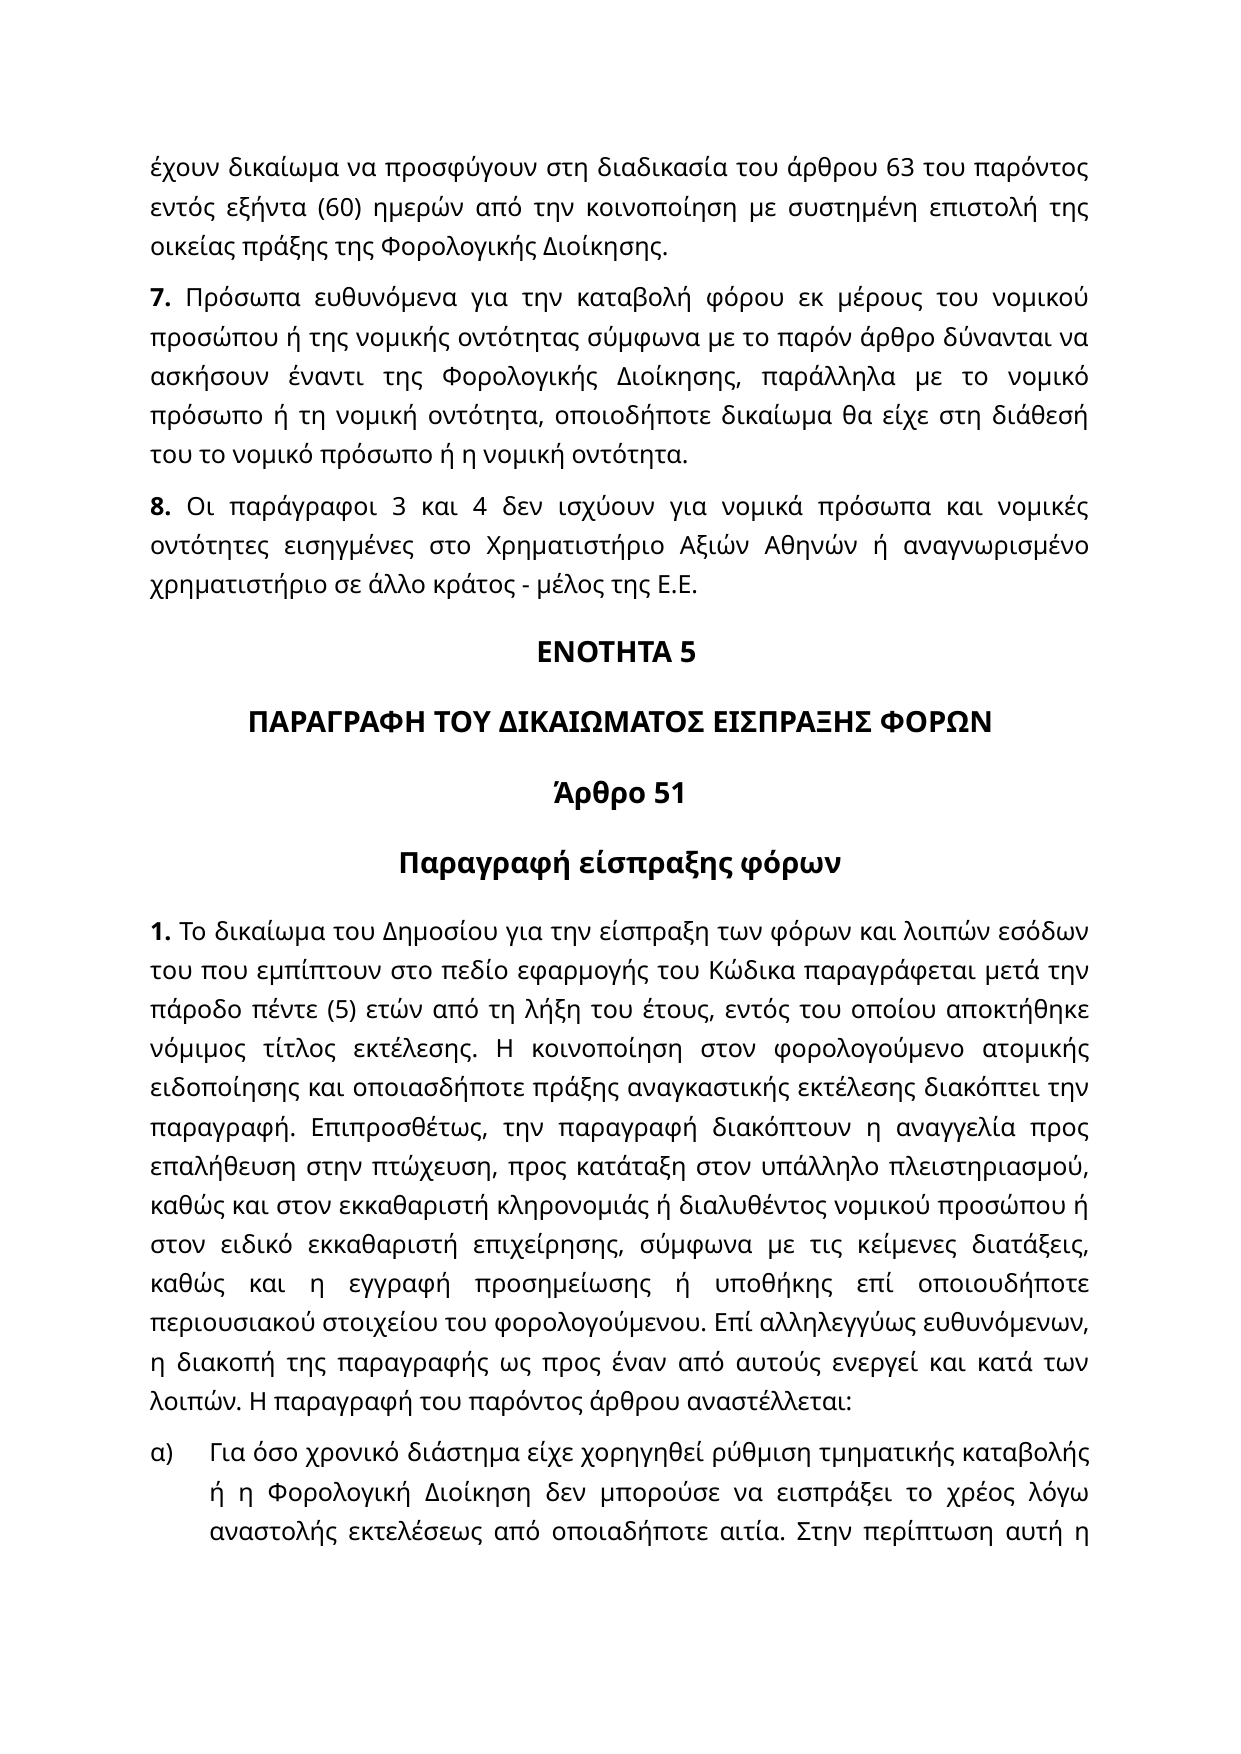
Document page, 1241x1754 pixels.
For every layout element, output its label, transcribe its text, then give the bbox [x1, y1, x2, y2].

subtitle Παραγραφή είσπραξης φόρων [150, 843, 1090, 882]
text έχουν δικαίωμα να προσφύγουν στη διαδικασία του άρθρου 63 του παρόντος εντός εξήντα (60) ημερών από την κοινοποίηση με συστημένη επιστολή της οικείας πράξης της Φορολογικής Διοίκησης. [150, 150, 1090, 262]
text 1. Το δικαίωμα του Δημοσίου για την είσπραξη των φόρων και λοιπών εσόδων του που εμπίπτουν στο πεδίο εφαρμογής του Κώδικα παραγράφεται μετά την πάροδο πέντε (5) ετών από τη λήξη του έτους, εντός του οποίου αποκτήθηκε νόμιμος τίτλος εκτέλεσης. Η κοινοποίηση στον φορολογούμενο ατομικής ειδοποίησης και οποιασδήποτε πράξης αναγκαστικής εκτέλεσης διακόπτει την παραγραφή. Επιπροσθέτως, την παραγραφή διακόπτουν η αναγγελία προς επαλήθευση στην πτώχευση, προς κατάταξη στον υπάλληλο πλειστηριασμού, καθώς και στον εκκαθαριστή κληρονομιάς ή διαλυθέντος νομικού προσώπου ή στον ειδικό εκκαθαριστή επιχείρησης, σύμφωνα με τις κείμενες διατάξεις, καθώς και η εγγραφή προσημείωσης ή υποθήκης επί οποιουδήποτε περιουσιακού στοιχείου του φορολογούμενου. Επί αλληλεγγύως ευθυνόμενων, η διακοπή της παραγραφής ως προς έναν από αυτούς ενεργεί και κατά των λοιπών. Η παραγραφή του παρόντος άρθρου αναστέλλεται: [150, 913, 1090, 1417]
text 8. Οι παράγραφοι 3 και 4 δεν ισχύουν για νομικά πρόσωπα και νομικές οντότητες εισηγμένες στο Χρηματιστήριο Αξιών Αθηνών ή αναγνωρισμένο χρηματιστήριο σε άλλο κράτος - μέλος της Ε.Ε. [150, 488, 1090, 601]
subtitle ΠΑΡΑΓΡΑΦΗ ΤΟΥ ΔΙΚΑΙΩΜΑΤΟΣ ΕΙΣΠΡΑΞΗΣ ΦΟΡΩΝ [150, 701, 1090, 741]
text 7. Πρόσωπα ευθυνόμενα για την καταβολή φόρου εκ μέρους του νομικού προσώπου ή της νομικής οντότητας σύμφωνα με το παρόν άρθρο δύνανται να ασκήσουν έναντι της Φορολογικής Διοίκησης, παράλληλα με το νομικό πρόσωπο ή τη νομική οντότητα, οποιοδήποτε δικαίωμα θα είχε στη διάθεσή του το νομικό πρόσωπο ή η νομική οντότητα. [150, 280, 1090, 471]
subtitle ΕΝΟΤΗΤΑ 5 [150, 631, 1090, 671]
subtitle Άρθρο 51 [150, 772, 1090, 812]
list α) Για όσο χρονικό διάστημα είχε χορηγηθεί ρύθμιση τμηματικής καταβολής ή η Φορολογική Διοίκηση δεν μπορούσε να εισπράξει το χρέος λόγω αναστολής εκτελέσεως από οποιαδήποτε αιτία. Στην περίπτωση αυτή η [150, 1435, 1090, 1547]
